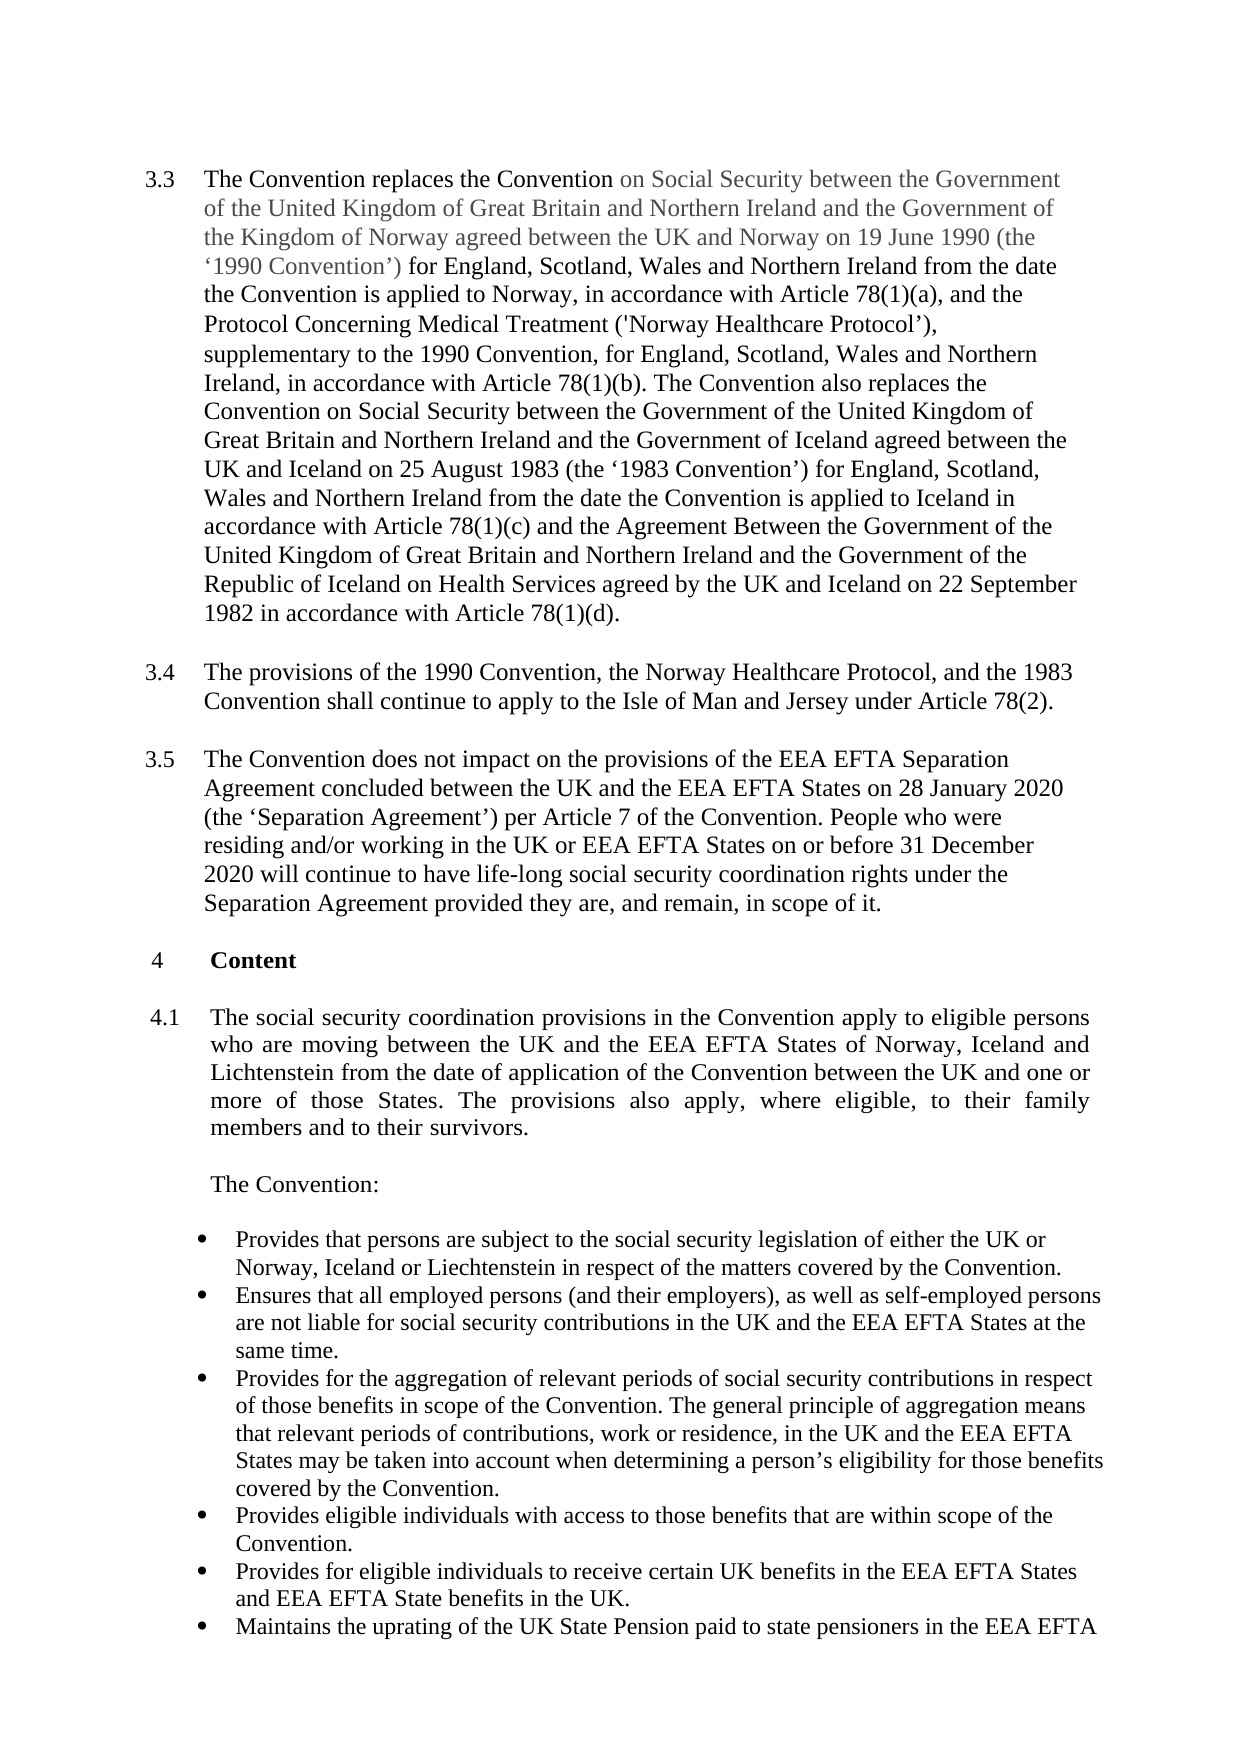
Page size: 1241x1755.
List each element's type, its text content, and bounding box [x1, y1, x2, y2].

text The Convention: [210, 1170, 1105, 1198]
list The Convention does not impact on the provisions of the EEA EFTA Separation Agreement concluded between the UK and the EEA EFTA States on 28 January 2020 (the ‘Separation Agreement’) per Article 7 of the Convention. People who were residing and/or working in the UK or EEA EFTA States on or before 31 December 2020 will continue to have life-long social security coordination rights under the Separation Agreement provided they are, and remain, in scope of it. [145, 744, 1083, 917]
list Ensures that all employed persons (and their employers), as well as self-employed persons are not liable for social security contributions in the UK and the EEA EFTA States at the same time. [198, 1281, 1105, 1363]
list Provides for the aggregation of relevant periods of social security contributions in respect of those benefits in scope of the Convention. The general principle of aggregation means that relevant periods of contributions, work or residence, in the UK and the EEA EFTA States may be taken into account when determining a person’s eligibility for those benefits covered by the Convention. [198, 1363, 1105, 1502]
list Provides that persons are subject to the social security legislation of either the UK or Norway, Iceland or Liechtenstein in respect of the matters covered by the Convention. [198, 1226, 1105, 1281]
list Provides eligible individuals with access to those benefits that are within scope of the Convention. [198, 1502, 1105, 1557]
subtitle Content [151, 946, 1105, 974]
list The provisions of the 1990 Convention, the Norway Healthcare Protocol, and the 1983 Convention shall continue to apply to the Isle of Man and Jersey under Article 78(2). [145, 657, 1083, 715]
list The Convention replaces the Convention on Social Security between the Government of the United Kingdom of Great Britain and Northern Ireland and the Government of the Kingdom of Norway agreed between the UK and Norway on 19 June 1990 (the ‘1990 Convention’) for England, Scotland, Wales and Northern Ireland from the date the Convention is applied to Norway, in accordance with Article 78(1)(a), and the Protocol Concerning Medical Treatment ('Norway Healthcare Protocol’), supplementary to the 1990 Convention, for England, Scotland, Wales and Northern Ireland, in accordance with Article 78(1)(b). The Convention also replaces the Convention on Social Security between the Government of the United Kingdom of Great Britain and Northern Ireland and the Government of Iceland agreed between the UK and Iceland on 25 August 1983 (the ‘1983 Convention’) for England, Scotland, Wales and Northern Ireland from the date the Convention is applied to Iceland in accordance with Article 78(1)(c) and the Agreement Between the Government of the United Kingdom of Great Britain and Northern Ireland and the Government of the Republic of Iceland on Health Services agreed by the UK and Iceland on 22 September 1982 in accordance with Article 78(1)(d). [145, 164, 1083, 626]
list Provides for eligible individuals to receive certain UK benefits in the EEA EFTA States and EEA EFTA State benefits in the UK. [198, 1557, 1105, 1612]
list Maintains the uprating of the UK State Pension paid to state pensioners in the EEA EFTA [198, 1612, 1105, 1639]
list The social security coordination provisions in the Convention apply to eligible persons who are moving between the UK and the EEA EFTA States of Norway, Iceland and Lichtenstein from the date of application of the Convention between the UK and one or more of those States. The provisions also apply, where eligible, to their family members and to their survivors. [150, 1003, 1092, 1141]
